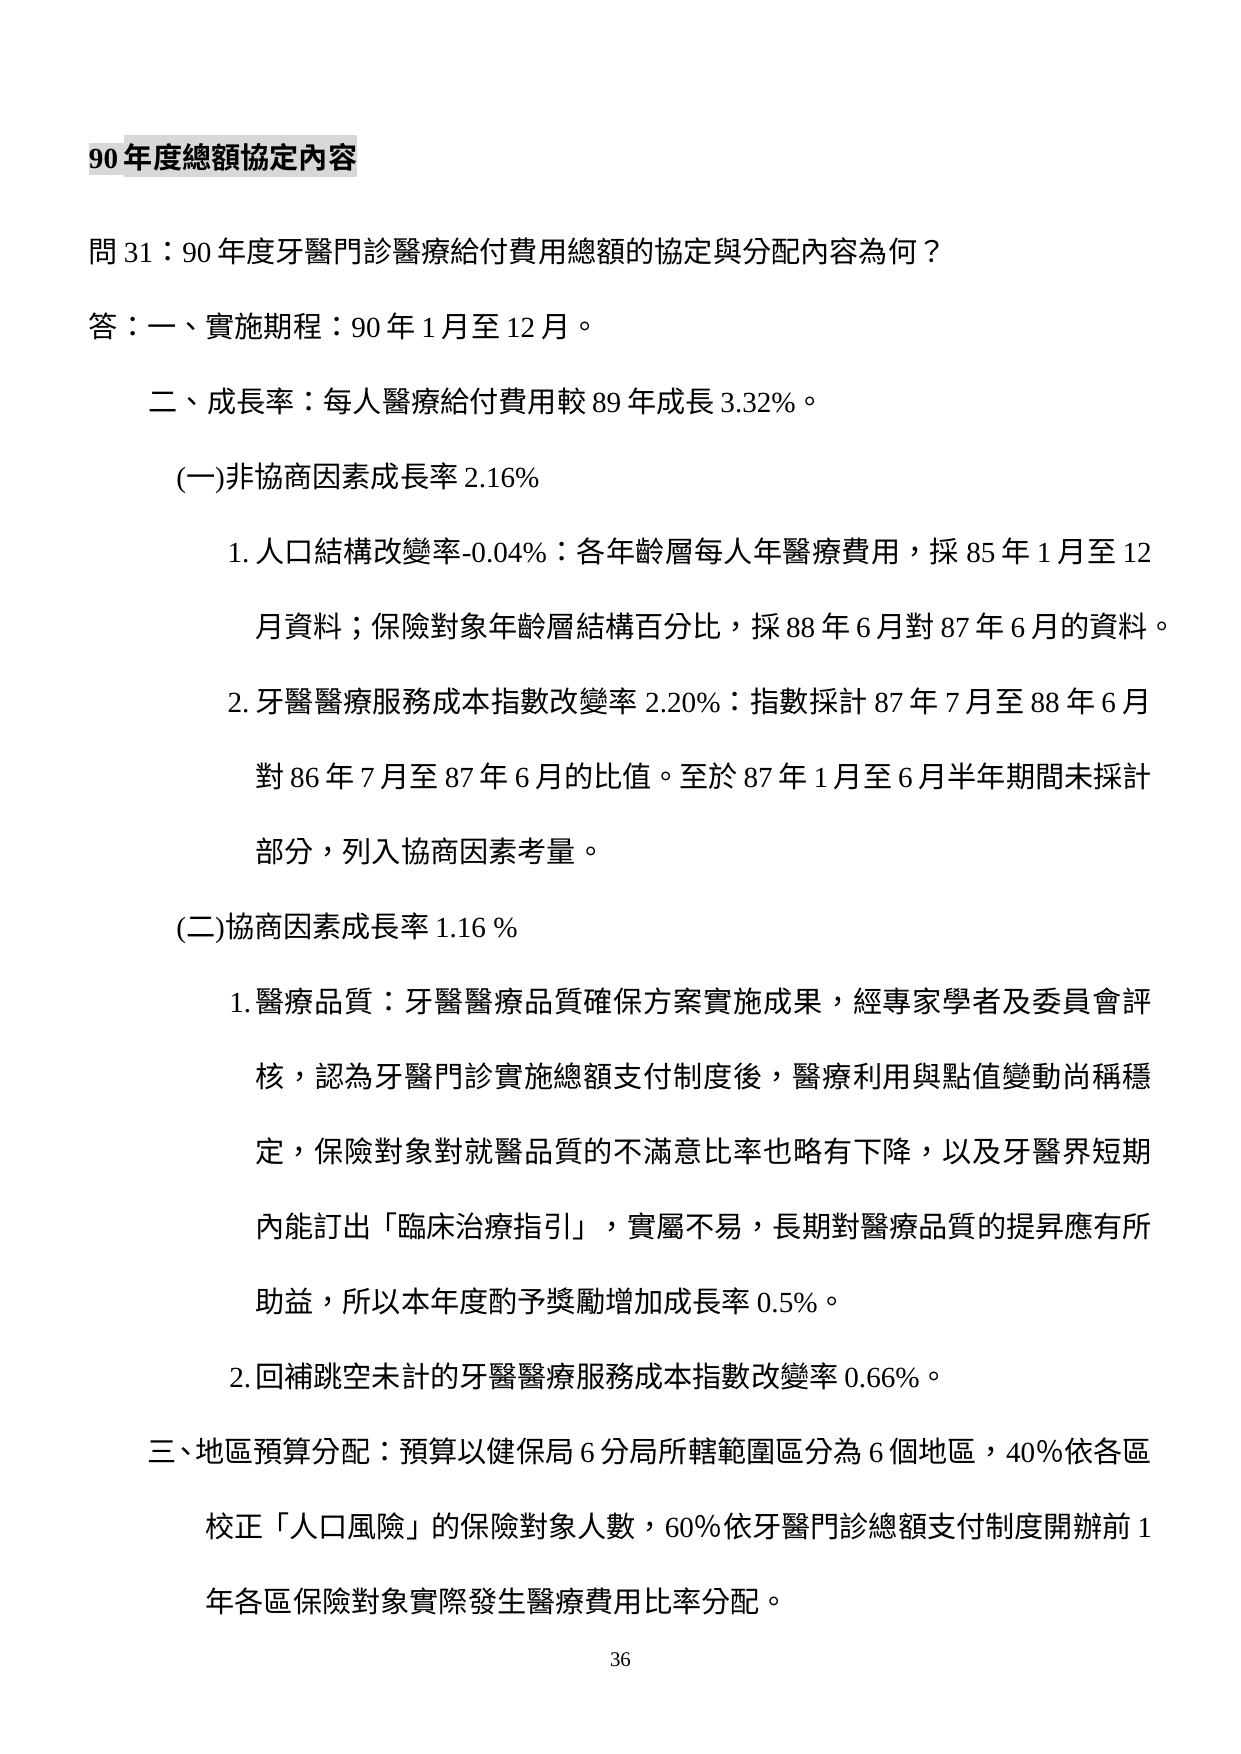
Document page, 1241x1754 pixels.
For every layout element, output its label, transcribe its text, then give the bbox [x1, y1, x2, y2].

list 牙醫醫療服務成本指數改變率2.20%：指數採計87年7月至88年6月對86年7月至87年6月的比值。至於87年1月至6月半年期間未採計部分，列入協商因素考量。 [227, 662, 1152, 887]
list 回補跳空未計的牙醫醫療服務成本指數改變率0.66%。 [229, 1337, 1152, 1412]
text 答：一、實施期程：90年1月至12月。 [89, 287, 1152, 362]
list 人口結構改變率-0.04%：各年齡層每人年醫療費用，採85年1月至12月資料；保險對象年齡層結構百分比，採88年6月對87年6月的資料。 [227, 512, 1152, 662]
text 二、成長率：每人醫療給付費用較89年成長3.32%。 [148, 362, 1152, 437]
text 三、地區預算分配：預算以健保局6分局所轄範圍區分為6個地區，40％依各區校正「人口風險」的保險對象人數，60％依牙醫門診總額支付制度開辦前1年各區保險對象實際發生醫療費用比率分配。 [147, 1412, 1152, 1637]
text 90年度總額協定內容 [89, 118, 1152, 193]
list 醫療品質：牙醫醫療品質確保方案實施成果，經專家學者及委員會評核，認為牙醫門診實施總額支付制度後，醫療利用與點值變動尚稱穩定，保險對象對就醫品質的不滿意比率也略有下降，以及牙醫界短期內能訂出「臨床治療指引」，實屬不易，長期對醫療品質的提昇應有所助益，所以本年度酌予獎勵增加成長率0.5%。 [229, 962, 1152, 1337]
text (二)協商因素成長率1.16 % [176, 887, 1152, 962]
text 問31：90年度牙醫門診醫療給付費用總額的協定與分配內容為何？ [89, 212, 1152, 287]
text (一)非協商因素成長率2.16% [176, 437, 1152, 512]
